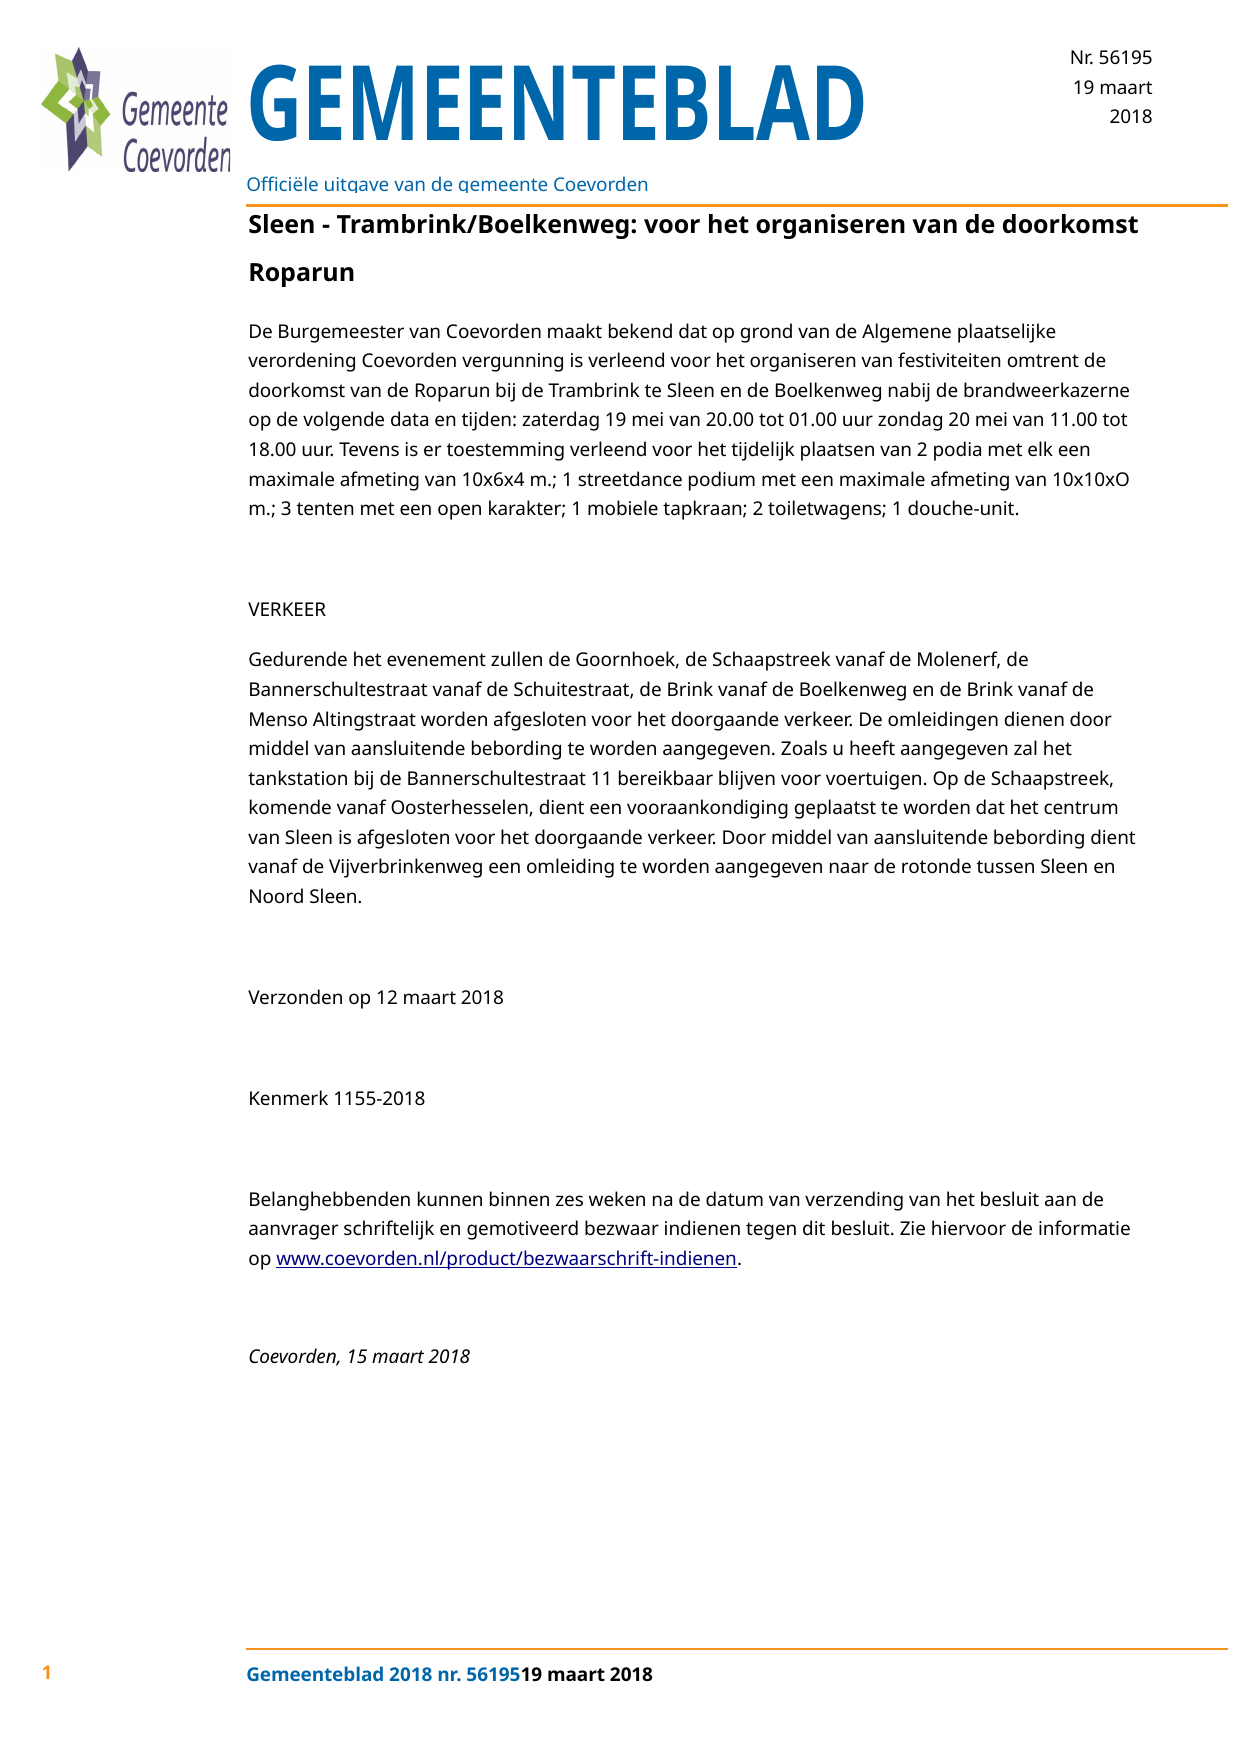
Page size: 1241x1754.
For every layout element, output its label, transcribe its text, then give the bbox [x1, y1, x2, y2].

picture [41, 47, 231, 172]
text Belanghebbenden kunnen binnen zes weken na de datum van verzending van het besluit aan de aanvrager schriftelijk en gemotiveerd bezwaar indienen tegen dit besluit. Zie hiervoor de informatie op www.coevorden.nl/product/bezwaarschrift-indienen. [248, 1186, 1152, 1271]
text Kenmerk 1155-2018 [248, 1085, 1152, 1111]
text Sleen - Trambrink/Boelkenweg: voor het organiseren van de doorkomst Roparun [248, 207, 1152, 288]
text Verzonden op 12 maart 2018 [248, 984, 1152, 1010]
text Gedurende het evenement zullen de Goornhoek, de Schaapstreek vanaf de Molenerf, de Bannerschultestraat vanaf de Schuitestraat, de Brink vanaf de Boelkenweg en de Brink vanaf de Menso Altingstraat worden afgesloten voor het doorgaande verkeer. De omleidingen dienen door middel van aansluitende bebording te worden aangegeven. Zoals u heeft aangegeven zal het tankstation bij de Bannerschultestraat 11 bereikbaar blijven voor voertuigen. Op de Schaapstreek, komende vanaf Oosterhesselen, dient een vooraankondiging geplaatst te worden dat het centrum van Sleen is afgesloten voor het doorgaande verkeer. Door middel van aansluitende bebording dient vanaf de Vijverbrinkenweg een omleiding te worden aangegeven naar de rotonde tussen Sleen en Noord Sleen. [248, 647, 1152, 909]
text VERKEER [248, 596, 1152, 622]
text De Burgemeester van Coevorden maakt bekend dat op grond van de Algemene plaatselijke verordening Coevorden vergunning is verleend voor het organiseren van festiviteiten omtrent de doorkomst van de Roparun bij de Trambrink te Sleen en de Boelkenweg nabij de brandweerkazerne op de volgende data en tijden: zaterdag 19 mei van 20.00 tot 01.00 uur zondag 20 mei van 11.00 tot 18.00 uur. Tevens is er toestemming verleend voor het tijdelijk plaatsen van 2 podia met elk een maximale afmeting van 10x6x4 m.; 1 streetdance podium met een maximale afmeting van 10x10xO m.; 3 tenten met een open karakter; 1 mobiele tapkraan; 2 toiletwagens; 1 douche-unit. [248, 318, 1152, 521]
text Coevorden, 15 maart 2018 [248, 1343, 1152, 1369]
